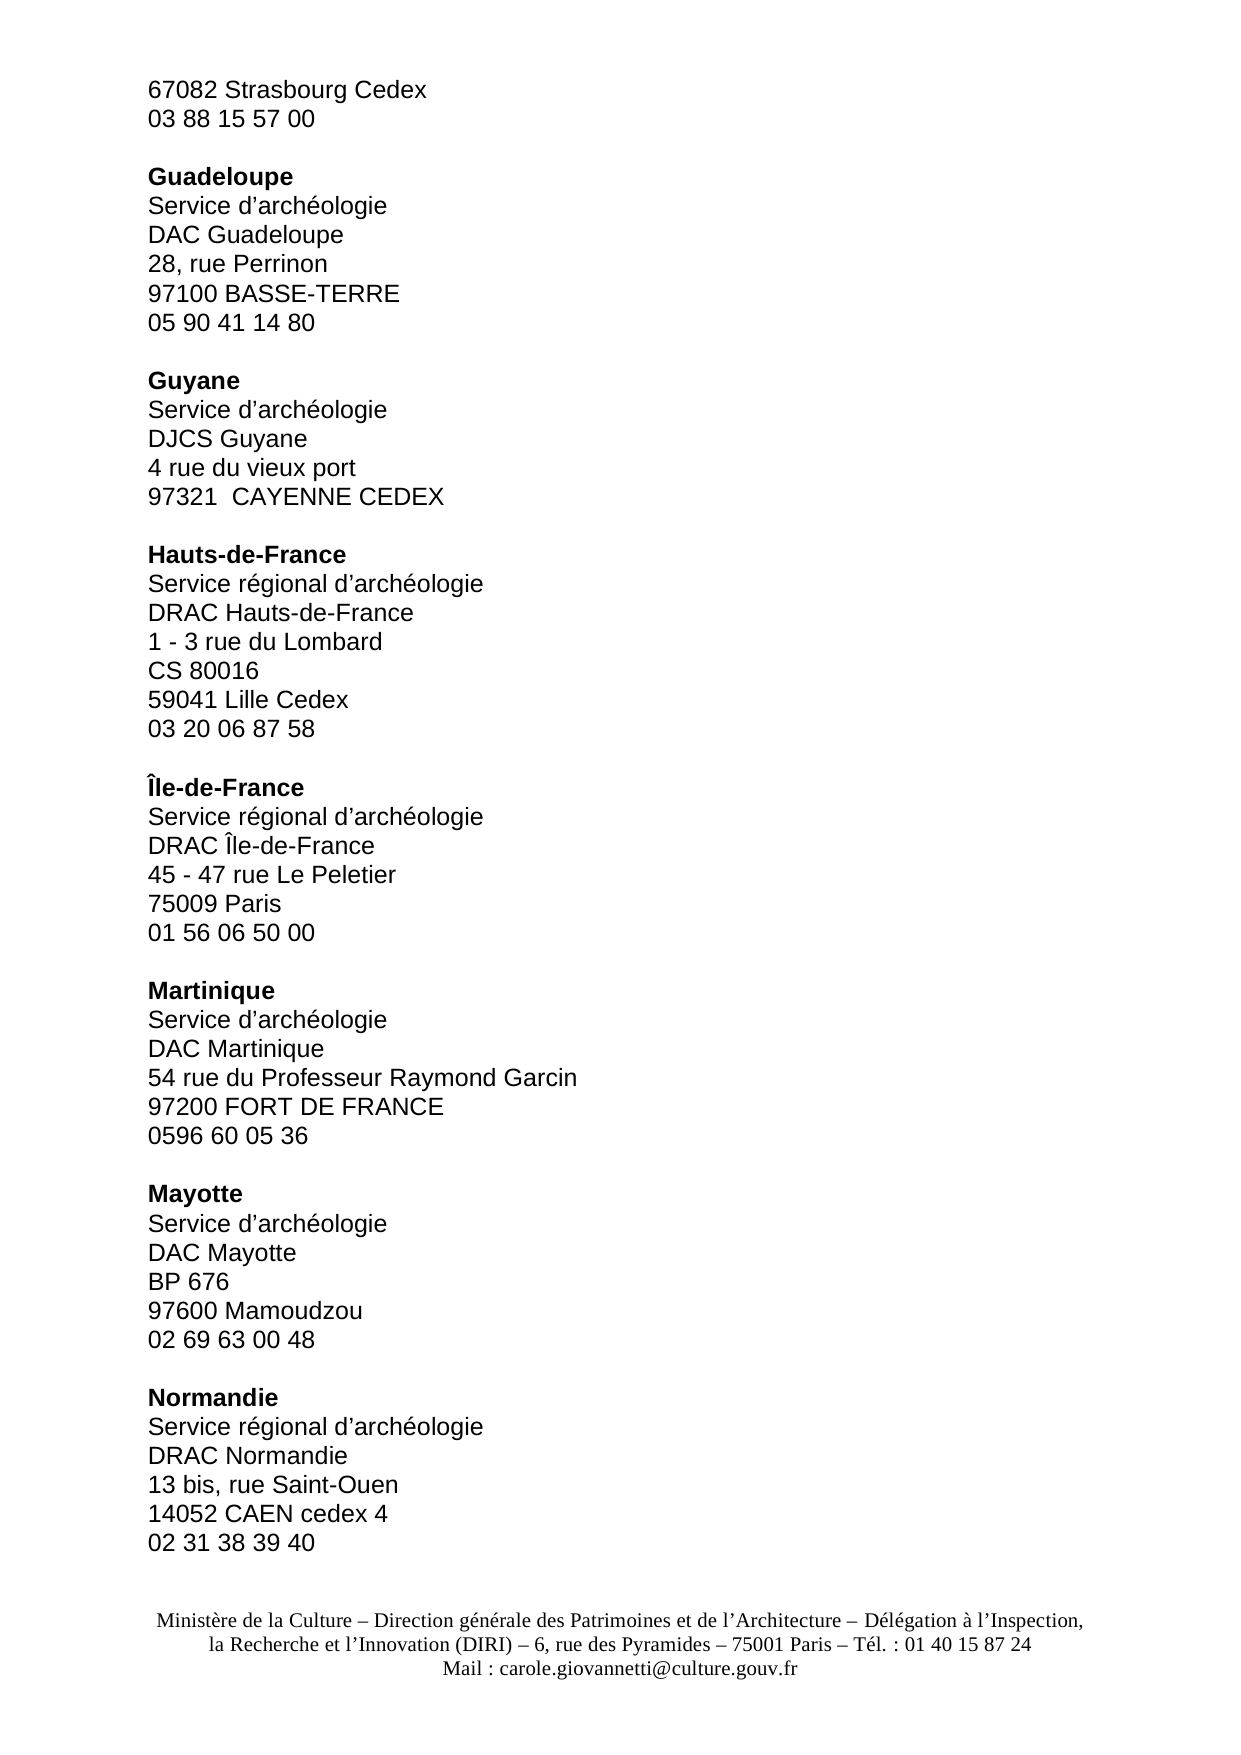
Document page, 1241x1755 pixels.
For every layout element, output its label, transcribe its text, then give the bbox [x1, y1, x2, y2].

text CS 80016 [148, 656, 1093, 685]
text Service régional d’archéologie [148, 802, 1093, 831]
text Service régional d’archéologie [148, 569, 1093, 598]
text Service régional d’archéologie [148, 1412, 1093, 1441]
text 75009 Paris [148, 889, 1093, 918]
text DAC Guadeloupe [148, 220, 1093, 249]
text Service d’archéologie [148, 1208, 1093, 1237]
text DRAC Hauts-de-France [148, 598, 1093, 627]
text DJCS Guyane [148, 424, 1093, 453]
text 13 bis, rue Saint-Ouen [148, 1470, 1093, 1499]
text 97200 FORT DE FRANCE [148, 1092, 1093, 1121]
text Île-de-France [148, 772, 1093, 802]
text 02 31 38 39 40 [148, 1528, 1093, 1557]
text Guadeloupe [148, 162, 1093, 191]
text Hauts-de-France [148, 540, 1093, 569]
text Service d’archéologie [148, 191, 1093, 220]
text 97600 Mamoudzou [148, 1296, 1093, 1325]
text 05 90 41 14 80 [148, 307, 1093, 337]
text 59041 Lille Cedex [148, 685, 1093, 714]
text 4 rue du vieux port [148, 453, 1093, 482]
text DAC Mayotte [148, 1237, 1093, 1267]
text 45 - 47 rue Le Peletier [148, 860, 1093, 889]
text 67082 Strasbourg Cedex [148, 75, 1093, 104]
text Guyane [148, 366, 1093, 395]
text Mayotte [148, 1179, 1093, 1208]
text Martinique [148, 976, 1093, 1005]
text 03 20 06 87 58 [148, 714, 1093, 743]
text 28, rue Perrinon [148, 249, 1093, 278]
text Normandie [148, 1383, 1093, 1412]
text DRAC Île-de-France [148, 831, 1093, 860]
text DAC Martinique [148, 1034, 1093, 1063]
text 1 - 3 rue du Lombard [148, 627, 1093, 656]
text BP 676 [148, 1267, 1093, 1296]
text 97100 BASSE-TERRE [148, 278, 1093, 307]
text Service d’archéologie [148, 1005, 1093, 1034]
text 02 69 63 00 48 [148, 1325, 1093, 1354]
text 14052 CAEN cedex 4 [148, 1499, 1093, 1528]
text 97321 CAYENNE CEDEX [148, 482, 1093, 511]
text 54 rue du Professeur Raymond Garcin [148, 1063, 1093, 1092]
text 03 88 15 57 00 [148, 104, 1093, 133]
text DRAC Normandie [148, 1441, 1093, 1470]
text Service d’archéologie [148, 395, 1093, 424]
text 01 56 06 50 00 [148, 918, 1093, 947]
text 0596 60 05 36 [148, 1121, 1093, 1150]
